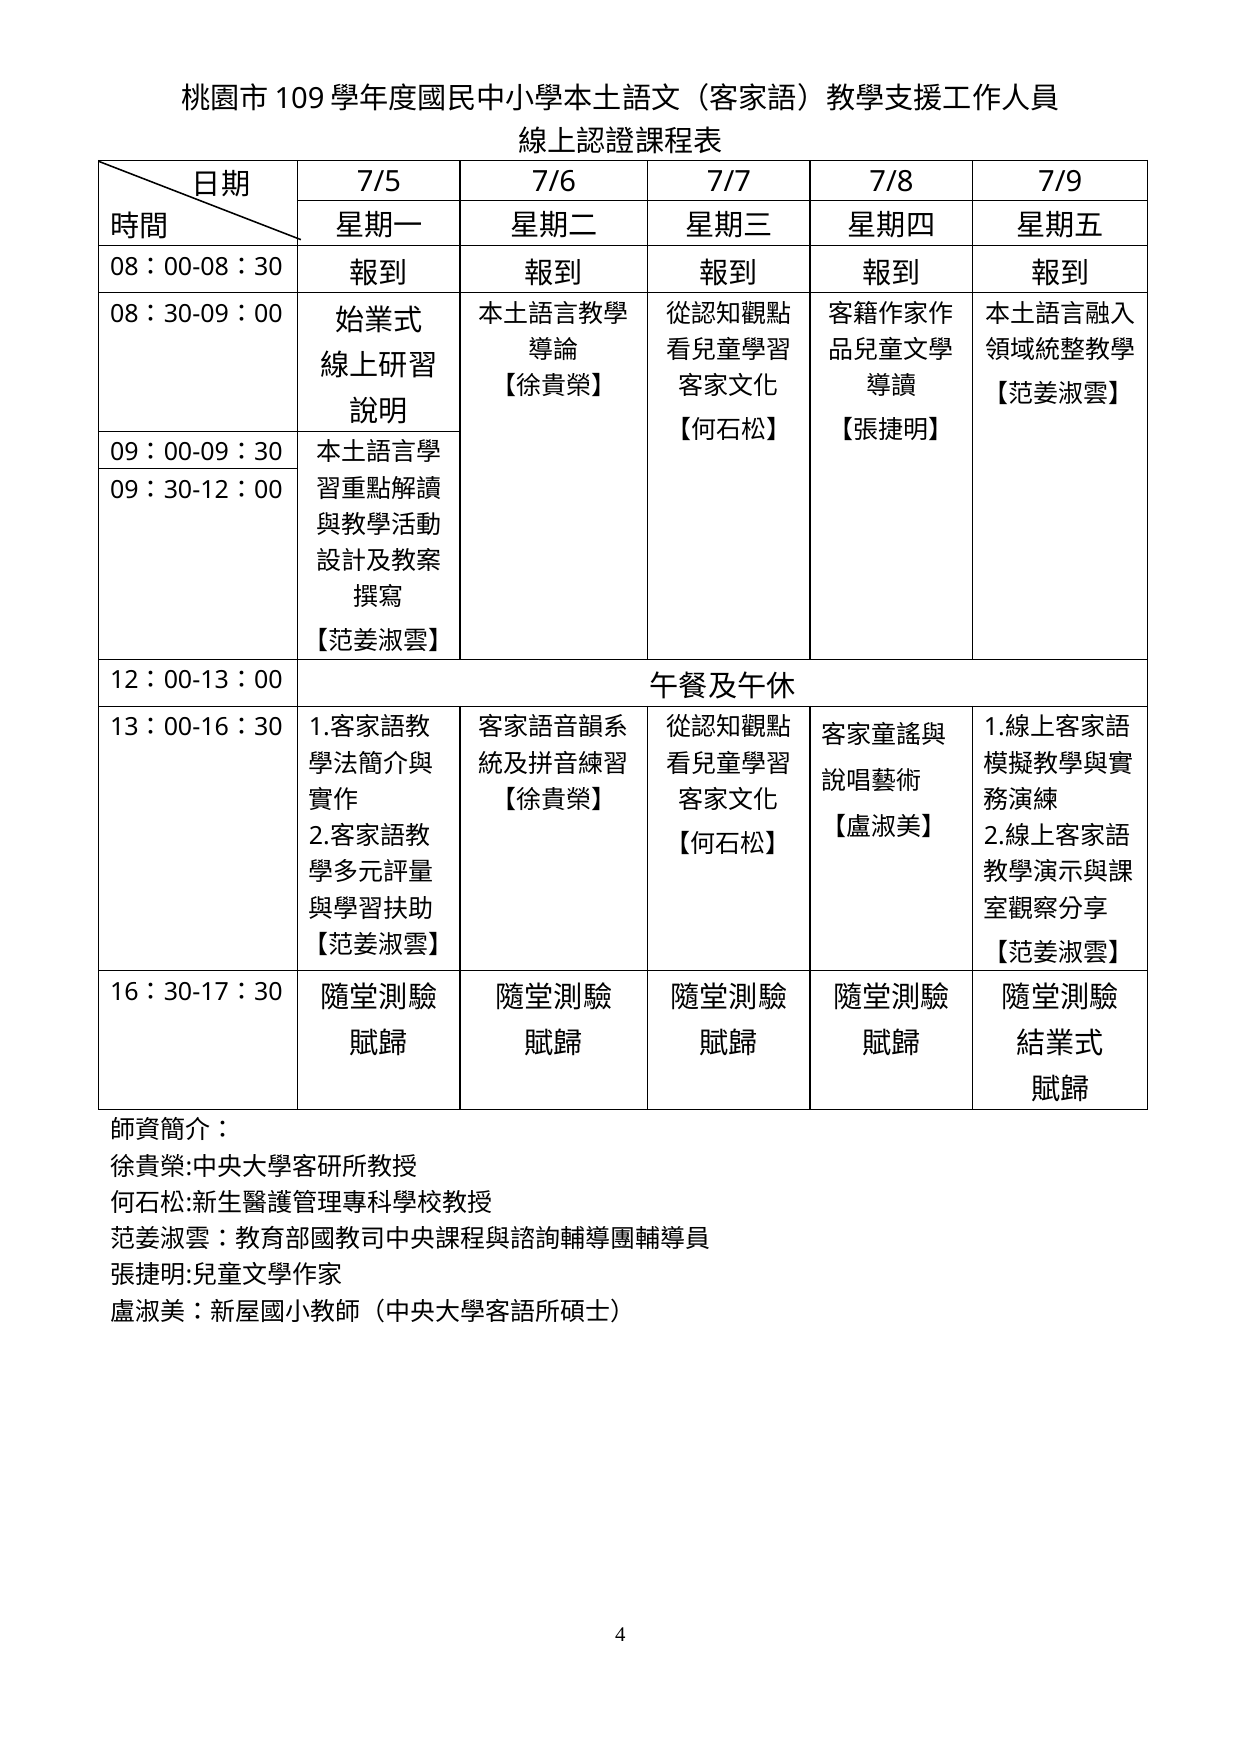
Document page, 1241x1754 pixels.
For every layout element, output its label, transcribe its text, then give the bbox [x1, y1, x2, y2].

table_cell 13：00-16：30 [99, 707, 297, 970]
text 師資簡介： [110, 1110, 1130, 1146]
text 范姜淑雲：教育部國教司中央課程與諮詢輔導團輔導員 [110, 1218, 1130, 1255]
table_header 7/7 [648, 161, 809, 200]
table_cell 從認知觀點看兒童學習客家文化 【何石松】 [648, 707, 809, 970]
text 何石松:新生醫護管理專科學校教授 [110, 1182, 1130, 1218]
table_cell 16：30-17：30 [99, 971, 297, 1109]
text 桃園市109學年度國民中小學本土語文（客家語）教學支援工作人員 [110, 75, 1130, 117]
text 線上認證課程表 [110, 117, 1130, 160]
table_header 日期 時間 [99, 163, 297, 245]
table_cell 報到 [648, 246, 809, 292]
table_cell 09：30-12：00 [99, 469, 297, 659]
table_cell 客籍作家作品兒童文學導讀 【張捷明】 [811, 293, 972, 659]
table_cell 1.客家語教學法簡介與實作 2.客家語教學多元評量與學習扶助 【范姜淑雲】 [298, 707, 459, 970]
table_cell 星期五 [973, 201, 1147, 245]
table_cell 隨堂測驗 賦歸 [298, 971, 459, 1109]
table_cell 星期二 [461, 201, 647, 245]
table_cell 從認知觀點看兒童學習客家文化 【何石松】 [648, 293, 809, 659]
table_cell 報到 [461, 246, 647, 292]
table_cell 08：00-08：30 [99, 246, 297, 292]
table_header 7/9 [973, 161, 1147, 200]
table_cell 本土語言學習重點解讀與教學活動設計及教案撰寫 【范姜淑雲】 [298, 432, 459, 659]
table_header 7/5 [298, 161, 459, 200]
table_cell 09：00-09：30 [99, 432, 297, 468]
table_cell 星期四 [811, 201, 972, 245]
table_cell 報到 [973, 246, 1147, 292]
table_header 7/8 [811, 161, 972, 200]
text 張捷明:兒童文學作家 [110, 1255, 1130, 1291]
table_cell 報到 [298, 246, 459, 292]
table_header 7/6 [461, 161, 647, 200]
text 盧淑美：新屋國小教師（中央大學客語所碩士） [110, 1291, 1130, 1327]
text 徐貴榮:中央大學客研所教授 [110, 1146, 1130, 1182]
table_header 日期 時間 [103, 161, 297, 236]
table_cell 客家童謠與 說唱藝術 【盧淑美】 [811, 707, 972, 970]
table_cell 本土語言教學導論 【徐貴榮】 [461, 293, 647, 659]
table_cell 隨堂測驗賦歸 [811, 971, 972, 1109]
table_cell 客家語音韻系統及拼音練習 【徐貴榮】 [461, 707, 647, 970]
table_cell 12：00-13：00 [99, 660, 297, 706]
table_cell 星期三 [648, 201, 809, 245]
table_cell 08：30-09：00 [99, 293, 297, 431]
table_cell 本土語言融入領域統整教學 【范姜淑雲】 [973, 293, 1147, 659]
table_cell 隨堂測驗賦歸 [648, 971, 809, 1109]
table_cell 始業式 線上研習說明 [298, 293, 459, 431]
table_cell 1.線上客家語模擬教學與實務演練 2.線上客家語教學演示與課室觀察分享 【范姜淑雲】 [973, 707, 1147, 970]
table_cell 午餐及午休 [298, 660, 1147, 706]
table_cell 隨堂測驗 結業式 賦歸 [973, 971, 1147, 1109]
table_cell 星期一 [298, 201, 459, 245]
table_cell 報到 [811, 246, 972, 292]
table_cell 隨堂測驗 賦歸 [461, 971, 647, 1109]
